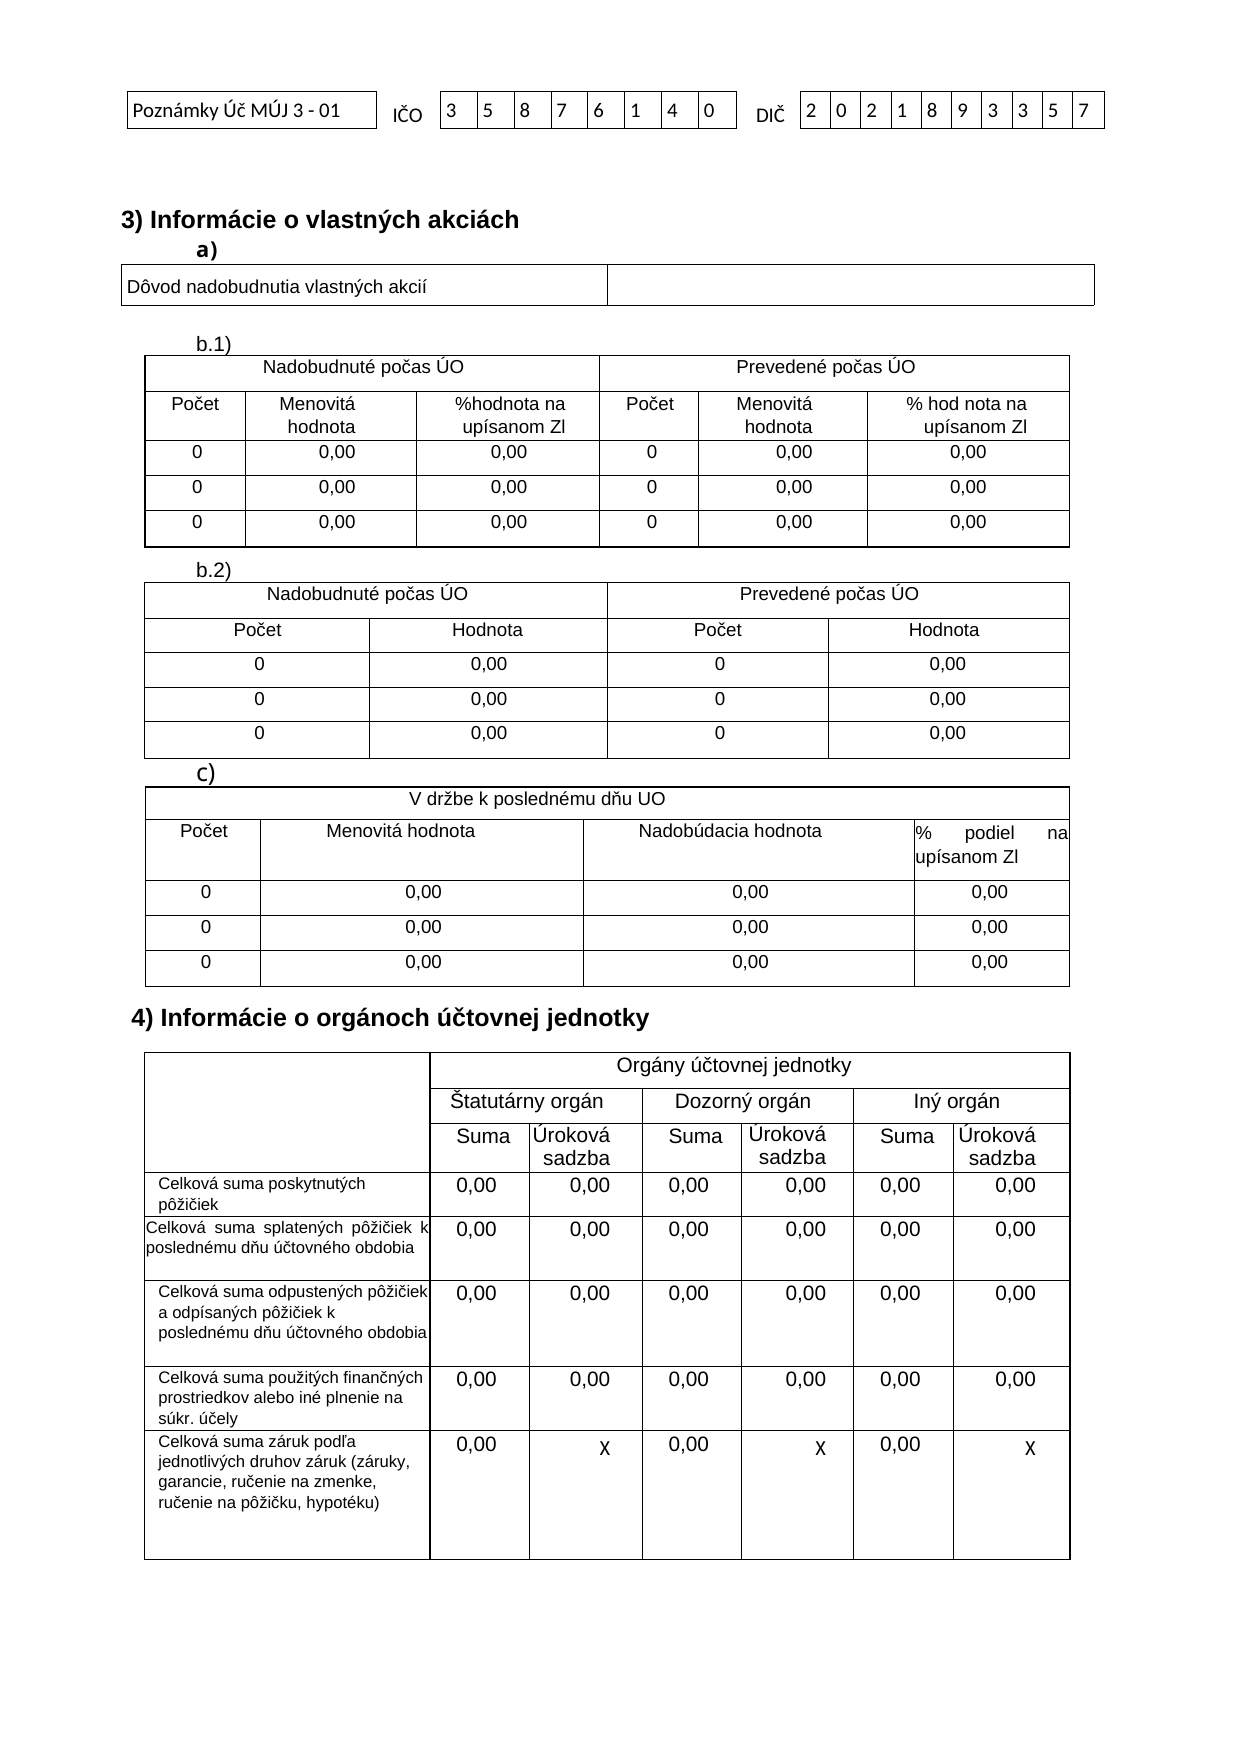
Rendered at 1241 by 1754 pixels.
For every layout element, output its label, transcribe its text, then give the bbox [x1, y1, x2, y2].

table_header V držbe k poslednému dňu UO [146, 788, 1069, 819]
table_cell 0 [146, 441, 245, 475]
table_cell 0,00 [417, 441, 599, 475]
table_cell 0 [145, 653, 369, 687]
table_cell 0,00 [370, 722, 607, 757]
table_cell Suma [854, 1124, 953, 1172]
table_cell 0,00 [417, 511, 599, 546]
table_cell 0,00 [431, 1217, 529, 1280]
table_cell 0,00 [699, 476, 867, 510]
table_cell Dozorný orgán [643, 1089, 853, 1123]
table_cell 0,00 [954, 1367, 1069, 1430]
table_cell 0,00 [854, 1367, 953, 1430]
table_cell Menovitá hodnota [261, 820, 583, 880]
table_cell 0,00 [699, 441, 867, 475]
table_cell 0,00 [246, 476, 416, 510]
table_cell 0,00 [584, 916, 914, 949]
text 3) Informácie o vlastných akciách [121, 204, 1094, 234]
table_cell 0 [600, 476, 698, 510]
table_cell 0,00 [643, 1431, 741, 1559]
table_cell %hodnota na upísanom Zl [417, 392, 599, 439]
table_cell 0 [146, 511, 245, 546]
table_cell 0 [608, 722, 828, 757]
table_cell 0 [146, 476, 245, 510]
table_cell 0,00 [954, 1281, 1069, 1366]
table_cell 0,00 [431, 1281, 529, 1366]
table_cell 0 [146, 951, 260, 986]
table_cell Celková suma použitých finančných prostriedkov alebo iné plnenie na súkr. účely [145, 1367, 429, 1430]
table_cell 0,00 [868, 476, 1069, 510]
table_cell 0 [608, 688, 828, 721]
table_cell 0,00 [530, 1173, 642, 1216]
table_cell 0,00 [854, 1217, 953, 1280]
table_cell Úroková sadzba [954, 1124, 1069, 1172]
table_cell 0,00 [854, 1173, 953, 1216]
table_cell 0,00 [699, 511, 867, 546]
table_cell % hod nota na upísanom Zl [868, 392, 1069, 439]
table_cell 0,00 [261, 951, 583, 986]
table_cell 0,00 [829, 722, 1069, 757]
table_cell 0,00 [829, 653, 1069, 687]
table_cell Celková suma odpustených pôžičiek a odpísaných pôžičiek k poslednému dňu účtovného obdobia [145, 1281, 429, 1366]
table_header Nadobudnuté počas ÚO [145, 583, 607, 618]
table_cell Celková suma poskytnutých pôžičiek [145, 1173, 429, 1216]
table_cell 0 [145, 688, 369, 721]
text c) [196, 761, 1094, 786]
table_cell 0,00 [530, 1281, 642, 1366]
table_cell Štatutárny orgán [431, 1089, 642, 1123]
table_cell 0,00 [868, 511, 1069, 546]
table_cell 0 [146, 916, 260, 949]
table_cell 0 [608, 653, 828, 687]
table_cell 0,00 [742, 1173, 853, 1216]
table_cell Celková suma splatených pôžičiek k poslednému dňu účtovného obdobia [145, 1217, 429, 1280]
table_header Dôvod nadobudnutia vlastných akcií [122, 265, 607, 305]
table_cell Nadobúdacia hodnota [584, 820, 914, 880]
table_cell 0 [600, 441, 698, 475]
table_cell Počet [146, 392, 245, 439]
table_cell Úroková sadzba [742, 1124, 853, 1172]
table_cell Počet [145, 619, 369, 652]
table_cell x [954, 1431, 1069, 1559]
table_cell 0,00 [915, 916, 1069, 949]
text b.1) [196, 334, 1094, 355]
table_cell 0,00 [854, 1431, 953, 1559]
text a) [196, 234, 1094, 263]
table_cell 0,00 [915, 951, 1069, 986]
table_cell 0,00 [868, 441, 1069, 475]
table_header Prevedené počas ÚO [608, 583, 1069, 618]
table_cell 0,00 [643, 1281, 741, 1366]
table_cell 0,00 [370, 688, 607, 721]
table_cell Iný orgán [854, 1089, 1069, 1123]
table_cell 0 [145, 722, 369, 757]
table_cell Hodnota [829, 619, 1069, 652]
table_cell 0,00 [370, 653, 607, 687]
table_header Nadobudnuté počas ÚO [146, 356, 599, 391]
table_cell 0,00 [417, 476, 599, 510]
table_cell 0,00 [854, 1281, 953, 1366]
table_cell 0,00 [643, 1217, 741, 1280]
table_cell Menovitá hodnota [699, 392, 867, 439]
table_cell Hodnota [370, 619, 607, 652]
table_cell 0,00 [530, 1367, 642, 1430]
table_cell Suma [431, 1124, 529, 1172]
table_cell % podiel na upísanom Zl [915, 820, 1069, 880]
table_cell 0,00 [915, 881, 1069, 915]
table_cell 0,00 [643, 1367, 741, 1430]
table_header Prevedené počas ÚO [600, 356, 1069, 391]
table_header Orgány účtovnej jednotky [431, 1053, 1069, 1088]
table_cell 0,00 [431, 1367, 529, 1430]
table_header [145, 1053, 429, 1172]
table_cell Počet [146, 820, 260, 880]
table_cell 0,00 [246, 511, 416, 546]
table_cell Menovitá hodnota [246, 392, 416, 439]
table_cell Počet [608, 619, 828, 652]
table_cell 0,00 [742, 1217, 853, 1280]
text 4) Informácie o orgánoch účtovnej jednotky [149, 1010, 1094, 1031]
table_cell 0,00 [643, 1173, 741, 1216]
table_cell 0,00 [742, 1367, 853, 1430]
table_cell Celková suma záruk podľa jednotlivých druhov záruk (záruky, garancie, ručenie na zmenke, ručenie na pôžičku, hypotéku) [145, 1431, 429, 1559]
table_cell 0,00 [584, 951, 914, 986]
table_cell x [530, 1431, 642, 1559]
table_cell 0,00 [530, 1217, 642, 1280]
table_cell 0,00 [261, 916, 583, 949]
table_cell 0,00 [246, 441, 416, 475]
table_cell 0 [600, 511, 698, 546]
table_cell 0,00 [829, 688, 1069, 721]
table_cell 0,00 [954, 1217, 1069, 1280]
table_cell 0,00 [261, 881, 583, 915]
table_cell 0,00 [431, 1173, 529, 1216]
table_cell x [742, 1431, 853, 1559]
table_cell Suma [643, 1124, 741, 1172]
text b.2) [196, 561, 1094, 582]
table_cell 0,00 [954, 1173, 1069, 1216]
table_cell Úroková sadzba [530, 1124, 642, 1172]
table_cell 0,00 [584, 881, 914, 915]
table_header [608, 265, 1094, 305]
table_cell Počet [600, 392, 698, 439]
table_cell 0 [146, 881, 260, 915]
table_cell 0,00 [742, 1281, 853, 1366]
table_cell 0,00 [431, 1431, 529, 1559]
